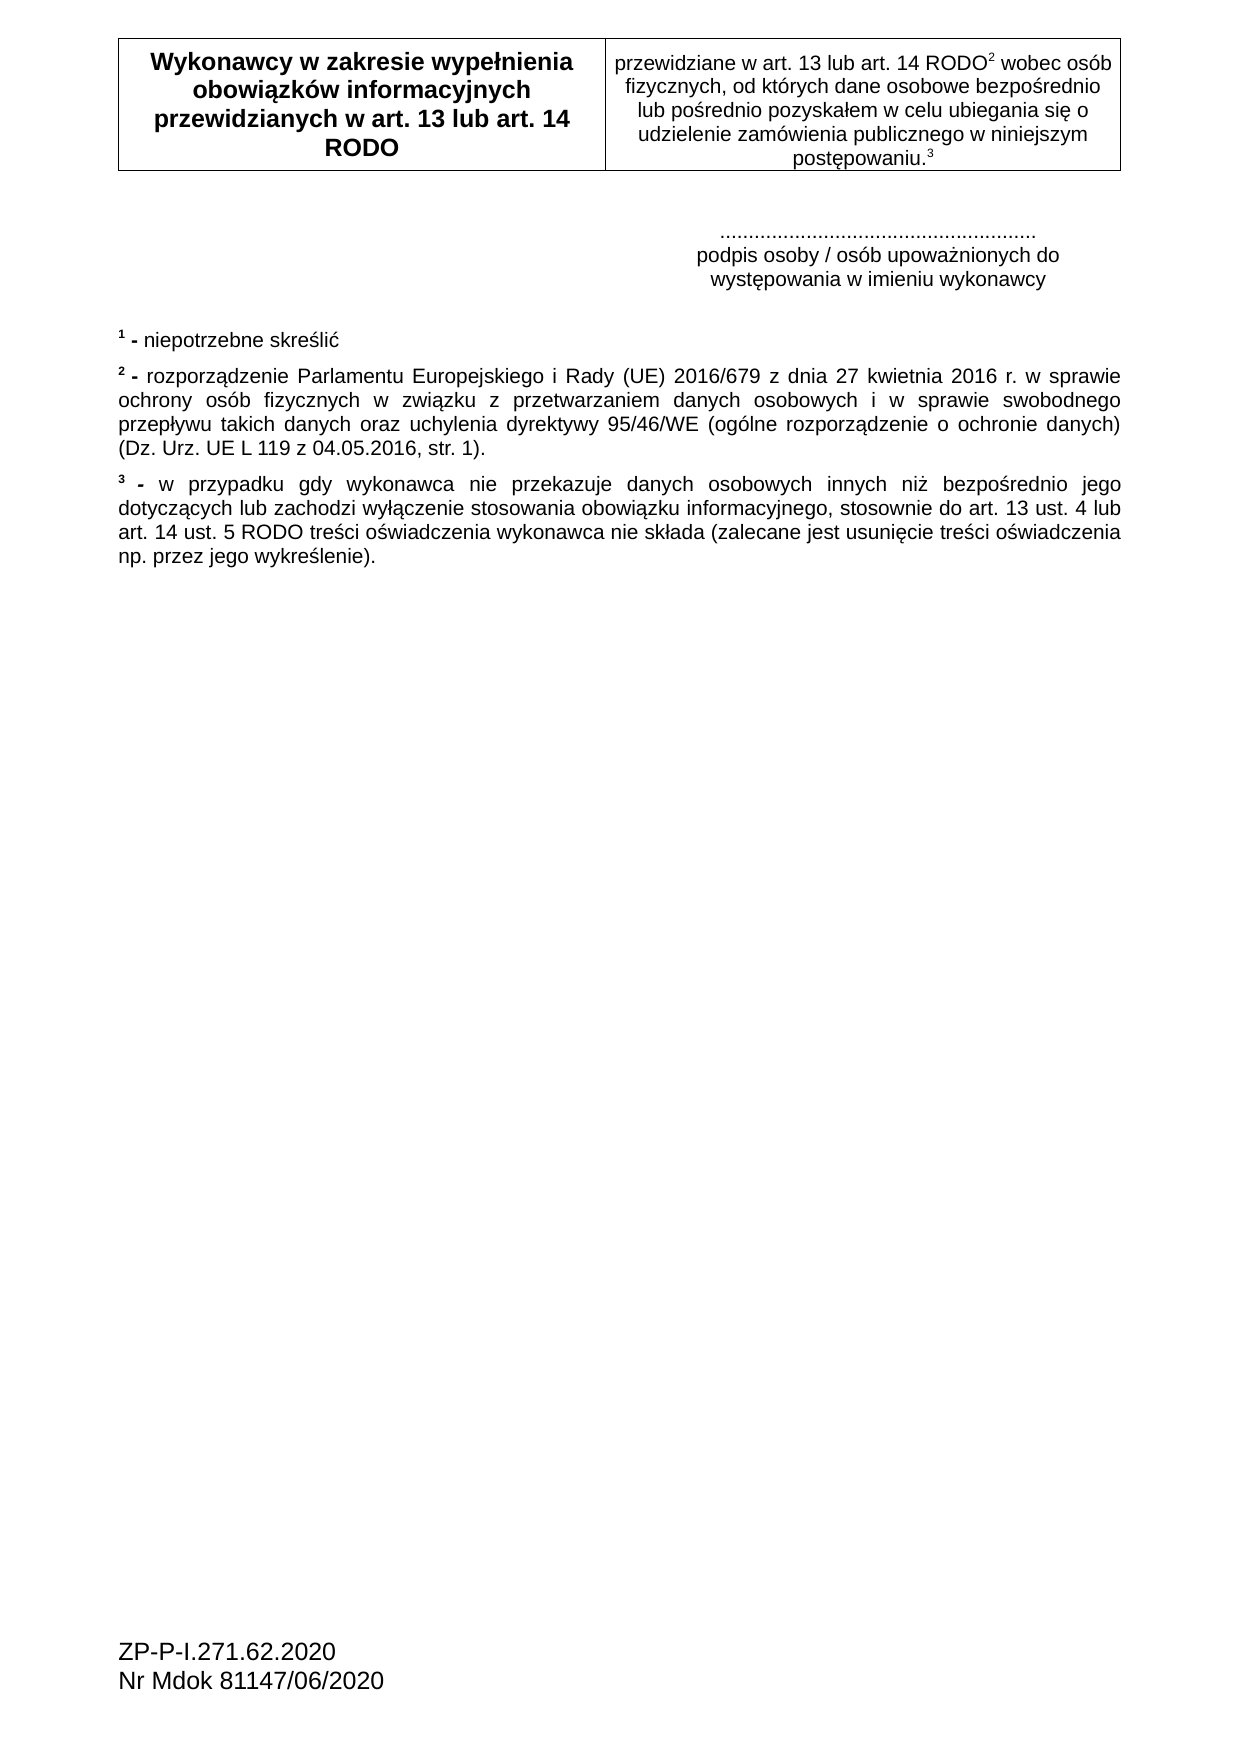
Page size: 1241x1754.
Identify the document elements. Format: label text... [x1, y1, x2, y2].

text ....................................................... [561, 219, 1122, 243]
text podpis osoby / osób upoważnionych do [561, 243, 1122, 267]
table_cell Wykonawcy w zakresie wypełnienia obowiązków informacyjnych przewidzianych w art. 13 lub art. 14 RODO [119, 39, 605, 170]
text 1 - niepotrzebne skreślić [118, 327, 1122, 351]
text 3 - w przypadku gdy wykonawca nie przekazuje danych osobowych innych niż bezpośrednio jego dotyczących lub zachodzi wyłączenie stosowania obowiązku informacyjnego, stosownie do art. 13 ust. 4 lub art. 14 ust. 5 RODO treści oświadczenia wykonawca nie składa (zalecane jest usunięcie treści oświadczenia np. przez jego wykreślenie). [118, 472, 1122, 568]
table_cell przewidziane w art. 13 lub art. 14 RODO2 wobec osób fizycznych, od których dane osobowe bezpośrednio lub pośrednio pozyskałem w celu ubiegania się o udzielenie zamówienia publicznego w niniejszym postępowaniu.3 [606, 39, 1120, 170]
text 2 - rozporządzenie Parlamentu Europejskiego i Rady (UE) 2016/679 z dnia 27 kwietnia 2016 r. w sprawie ochrony osób fizycznych w związku z przetwarzaniem danych osobowych i w sprawie swobodnego przepływu takich danych oraz uchylenia dyrektywy 95/46/WE (ogólne rozporządzenie o ochronie danych) (Dz. Urz. UE L 119 z 04.05.2016, str. 1). [118, 364, 1122, 460]
text występowania w imieniu wykonawcy [561, 267, 1122, 291]
